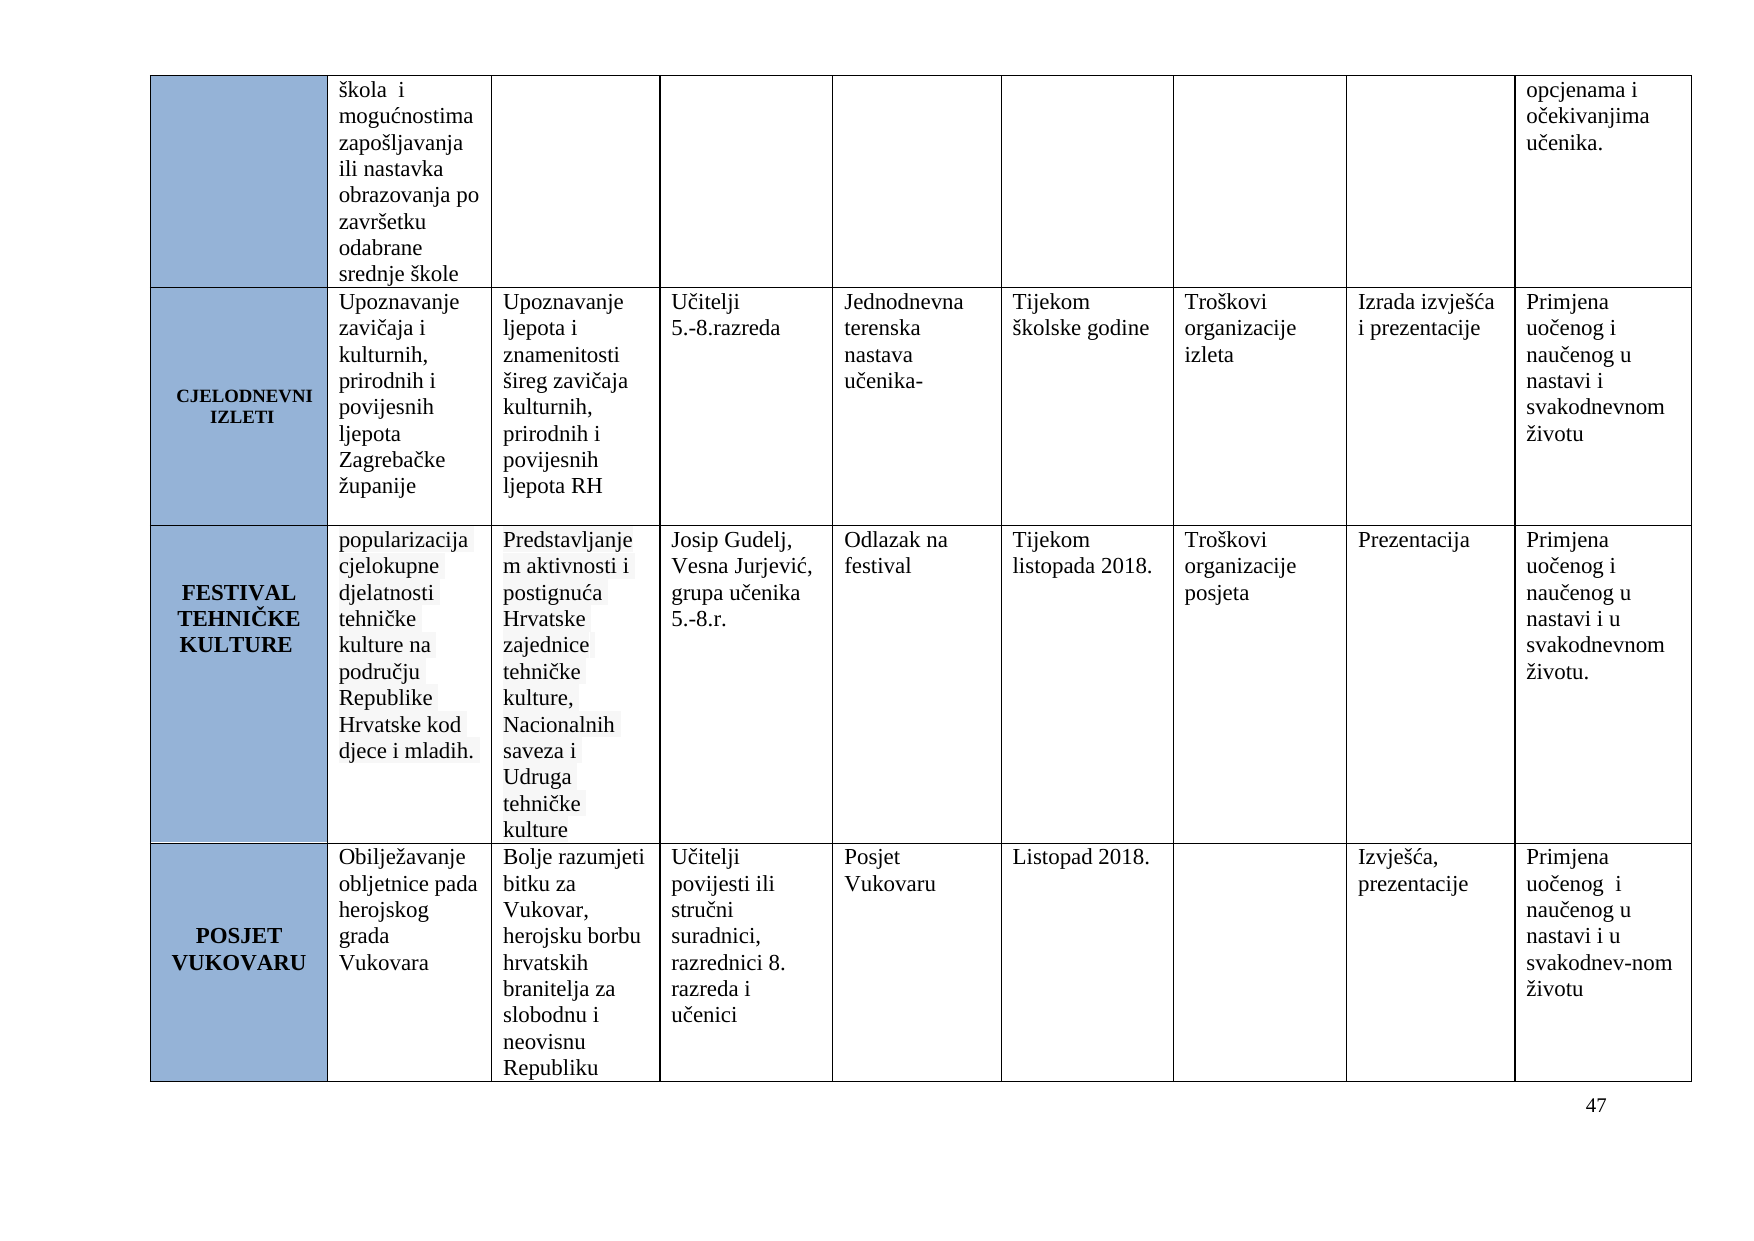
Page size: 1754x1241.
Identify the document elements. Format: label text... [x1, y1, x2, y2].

table_cell [1174, 844, 1346, 1081]
table_cell škola i mogućnostima zapošljavanja ili nastavka obrazovanja po završetku odabrane srednje škole [328, 76, 491, 287]
table_cell [661, 76, 832, 287]
table_cell [151, 76, 327, 287]
table_cell Primjena uočenog i naučenog u nastavi i u svakodnevnom životu. [1516, 526, 1691, 842]
table_cell Izvješća, prezentacije [1347, 844, 1514, 1081]
table_cell [833, 76, 1001, 287]
table_cell Učitelji 5.-8.razreda [661, 288, 832, 525]
table_cell - [1174, 76, 1346, 287]
table_cell [144, 287, 150, 525]
table_cell [144, 525, 150, 842]
table_cell [1692, 843, 1699, 1081]
table_cell [144, 75, 150, 287]
table_cell Primjena uočenog i naučenog u nastavi i u svakodnev-nom životu [1516, 844, 1691, 1081]
table_cell Tijekom školske godine [1002, 288, 1173, 525]
table_cell Troškovi organizacije posjeta [1174, 526, 1346, 842]
table_cell Primjena uočenog i naučenog u nastavi i svakodnevnom životu [1516, 288, 1691, 525]
table_cell opcjenama i očekivanjima učenika. [1516, 76, 1691, 287]
table_cell Odlazak na festival [833, 526, 1001, 842]
table_cell Obilježavanje obljetnice pada herojskog grada Vukovara [328, 844, 491, 1081]
table_cell popularizacija cjelokupne djelatnosti tehničke kulture na području Republike Hrvatske kod djece i mladih. [328, 526, 491, 842]
table_cell POSJET VUKOVARU [151, 844, 327, 1081]
table_cell Učitelji povijesti ili stručni suradnici, razrednici 8. razreda i učenici [661, 844, 832, 1081]
table_cell [1692, 287, 1699, 525]
table_cell Listopad 2018. [1002, 844, 1173, 1081]
table_cell Jednodnevna terenska nastava učenika- [833, 288, 1001, 525]
table_cell Predstavljanjem aktivnosti i postignuća Hrvatske zajednice tehničke kulture, Nacionalnih saveza i Udruga tehničke kulture [492, 526, 659, 842]
table_cell [1347, 76, 1514, 287]
table_cell Upoznavanje ljepota i znamenitosti šireg zavičaja kulturnih, prirodnih i povijesnih ljepota RH [492, 288, 659, 525]
table_cell Izrada izvješća i prezentacije [1347, 288, 1514, 525]
table_cell Tijekom listopada 2018. [1002, 526, 1173, 842]
table_cell Prezentacija [1347, 526, 1514, 842]
table_cell CJELODNEVNI IZLETI [151, 288, 327, 525]
table_cell [1692, 525, 1699, 842]
table_cell [1692, 75, 1699, 287]
table_cell Upoznavanje zavičaja i kulturnih, prirodnih i povijesnih ljepota Zagrebačke županije [328, 288, 491, 525]
table_cell FESTIVAL TEHNIČKE KULTURE [151, 526, 327, 842]
table_cell [492, 76, 659, 287]
table_cell Josip Gudelj, Vesna Jurjević, grupa učenika 5.-8.r. [661, 526, 832, 842]
table_cell Bolje razumjeti bitku za Vukovar, herojsku borbu hrvatskih branitelja za slobodnu i neovisnu Republiku [492, 844, 659, 1081]
table_cell Posjet Vukovaru [833, 844, 1001, 1081]
table_cell [1002, 76, 1173, 287]
table_cell [144, 843, 150, 1081]
table_cell Troškovi organizacije izleta [1174, 288, 1346, 525]
